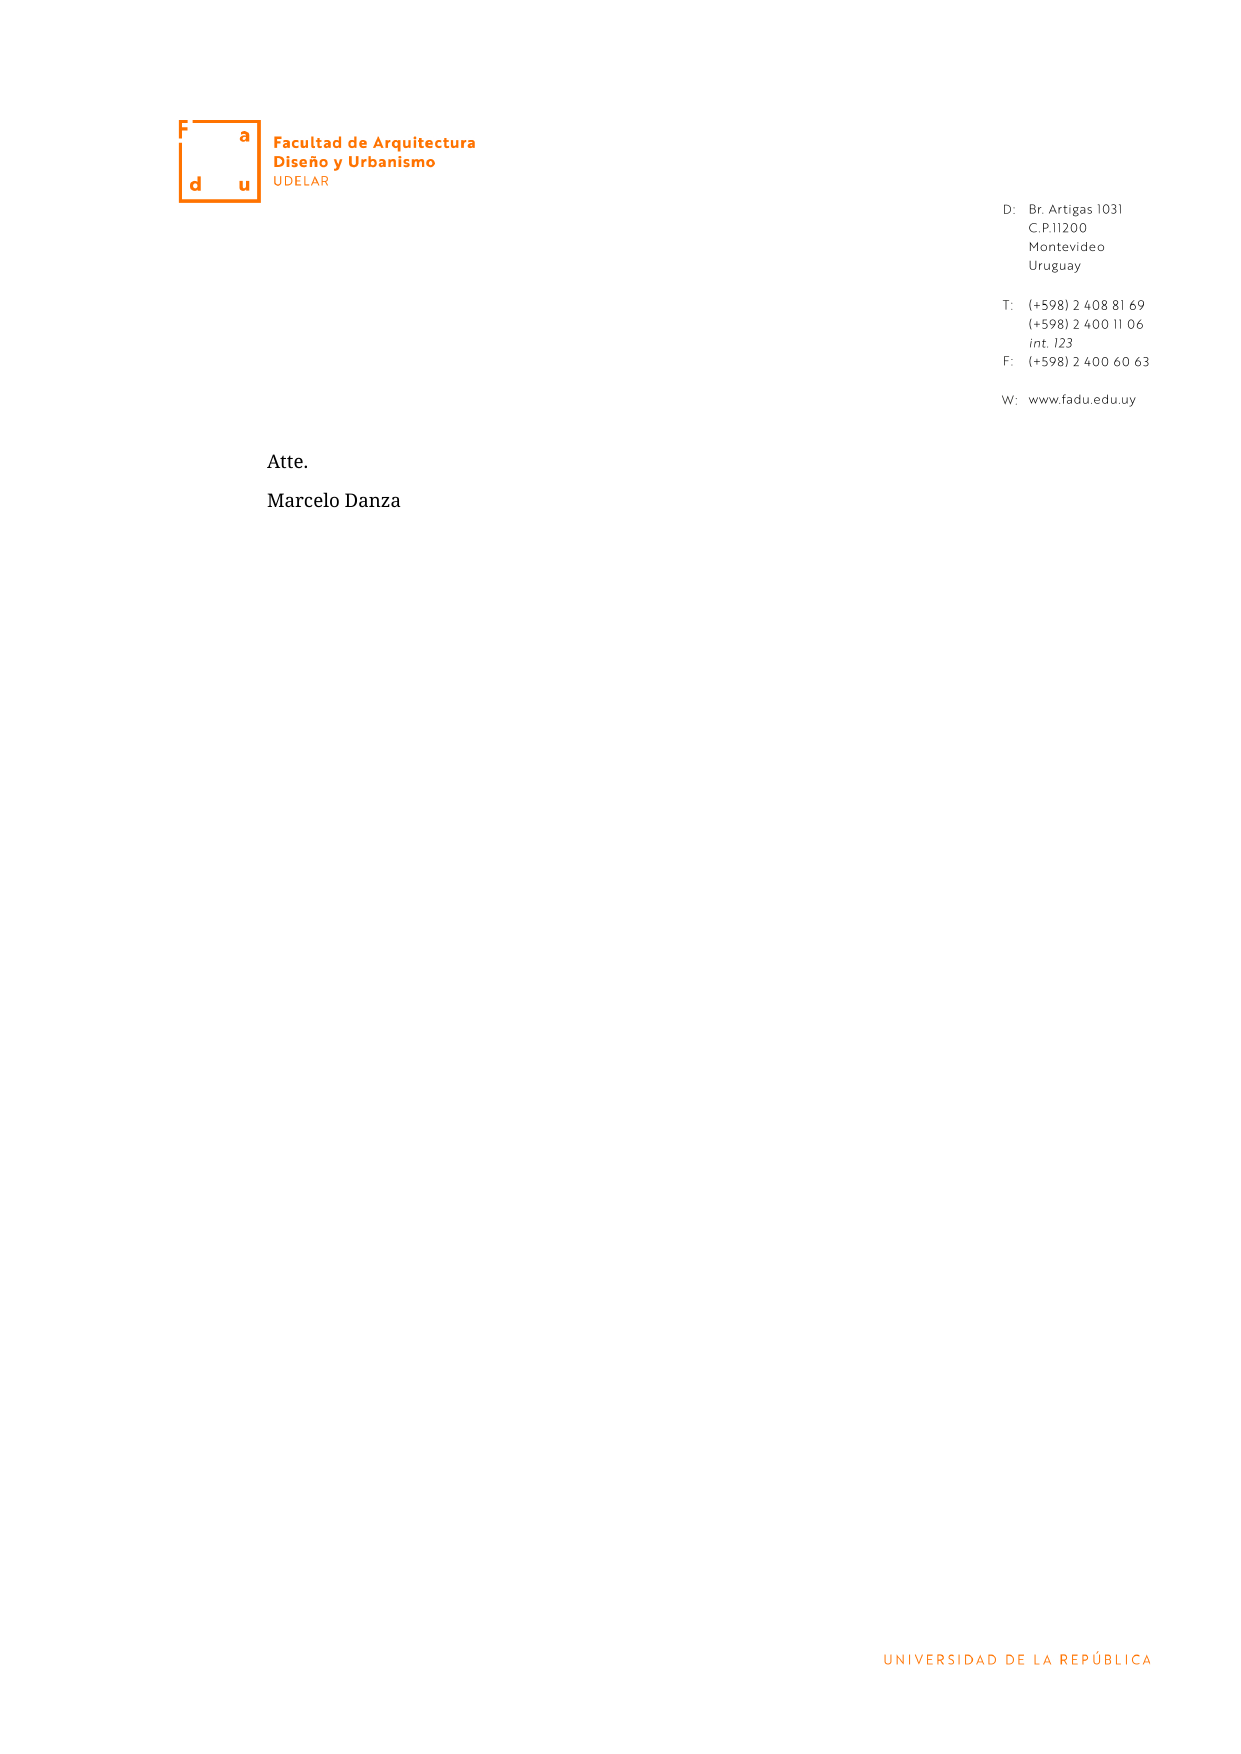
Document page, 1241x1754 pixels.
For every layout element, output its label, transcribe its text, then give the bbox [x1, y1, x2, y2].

text Atte. [267, 449, 1002, 474]
picture [883, 1650, 1151, 1665]
text Marcelo Danza [267, 487, 1002, 513]
picture [178, 120, 476, 203]
picture [1000, 198, 1153, 410]
